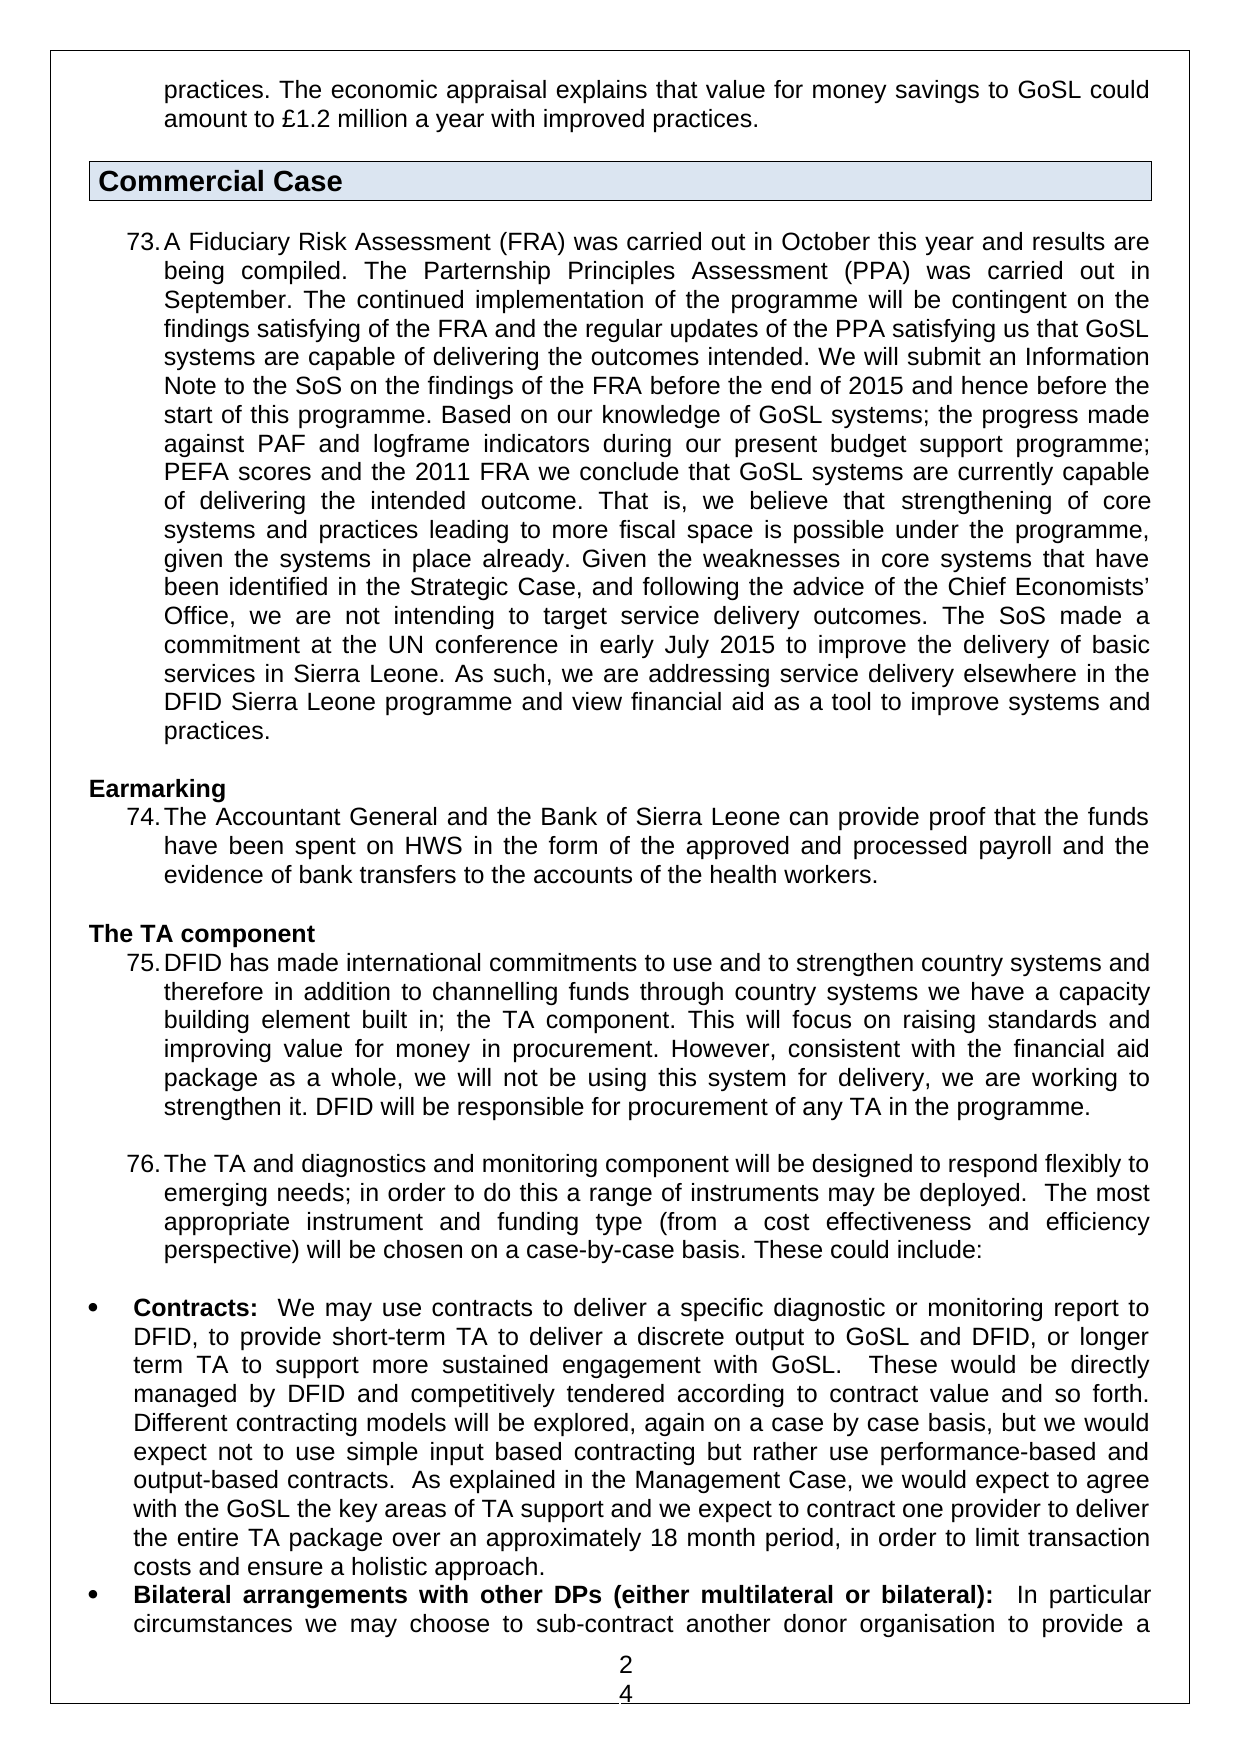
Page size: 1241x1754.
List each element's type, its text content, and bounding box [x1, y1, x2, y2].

list Contracts: We may use contracts to deliver a specific diagnostic or monitoring report to DFID, to provide short-term TA to deliver a discrete output to GoSL and DFID, or longer term TA to support more sustained engagement with GoSL. These would be directly managed by DFID and competitively tendered according to contract value and so forth. Different contracting models will be explored, again on a case by case basis, but we would expect not to use simple input based contracting but rather use performance-based and output-based contracts. As explained in the Management Case, we would expect to agree with the GoSL the key areas of TA support and we expect to contract one provider to deliver the entire TA package over an approximately 18 month period, in order to limit transaction costs and ensure a holistic approach. [89, 1293, 1152, 1581]
list practices. The economic appraisal explains that value for money savings to GoSL could amount to £1.2 million a year with improved practices. [126, 75, 1152, 132]
list DFID has made international commitments to use and to strengthen country systems and therefore in addition to channelling funds through country systems we have a capacity building element built in; the TA component. This will focus on raising standards and improving value for money in procurement. However, consistent with the financial aid package as a whole, we will not be using this system for delivery, we are working to strengthen it. DFID will be responsible for procurement of any TA in the programme. [126, 948, 1152, 1120]
text Commercial Case [90, 162, 1151, 200]
list The TA and diagnostics and monitoring component will be designed to respond flexibly to emerging needs; in order to do this a range of instruments may be deployed. The most appropriate instrument and funding type (from a cost effectiveness and efficiency perspective) will be chosen on a case-by-case basis. These could include: [126, 1149, 1152, 1264]
list The Accountant General and the Bank of Sierra Leone can provide proof that the funds have been spent on HWS in the form of the approved and processed payroll and the evidence of bank transfers to the accounts of the health workers. [126, 802, 1152, 889]
list A Fiduciary Risk Assessment (FRA) was carried out in October this year and results are being compiled. The Parternship Principles Assessment (PPA) was carried out in September. The continued implementation of the programme will be contingent on the findings satisfying of the FRA and the regular updates of the PPA satisfying us that GoSL systems are capable of delivering the outcomes intended. We will submit an Information Note to the SoS on the findings of the FRA before the end of 2015 and hence before the start of this programme. Based on our knowledge of GoSL systems; the progress made against PAF and logframe indicators during our present budget support programme; PEFA scores and the 2011 FRA we conclude that GoSL systems are currently capable of delivering the intended outcome. That is, we believe that strengthening of core systems and practices leading to more fiscal space is possible under the programme, given the systems in place already. Given the weaknesses in core systems that have been identified in the Strategic Case, and following the advice of the Chief Economists’ Office, we are not intending to target service delivery outcomes. The SoS made a commitment at the UN conference in early July 2015 to improve the delivery of basic services in Sierra Leone. As such, we are addressing service delivery elsewhere in the DFID Sierra Leone programme and view financial aid as a tool to improve systems and practices. [126, 227, 1152, 745]
text Earmarking [89, 774, 1152, 802]
list Bilateral arrangements with other DPs (either multilateral or bilateral): In particular circumstances we may choose to sub-contract another donor organisation to provide a [89, 1581, 1152, 1638]
text The TA component [89, 919, 1152, 948]
